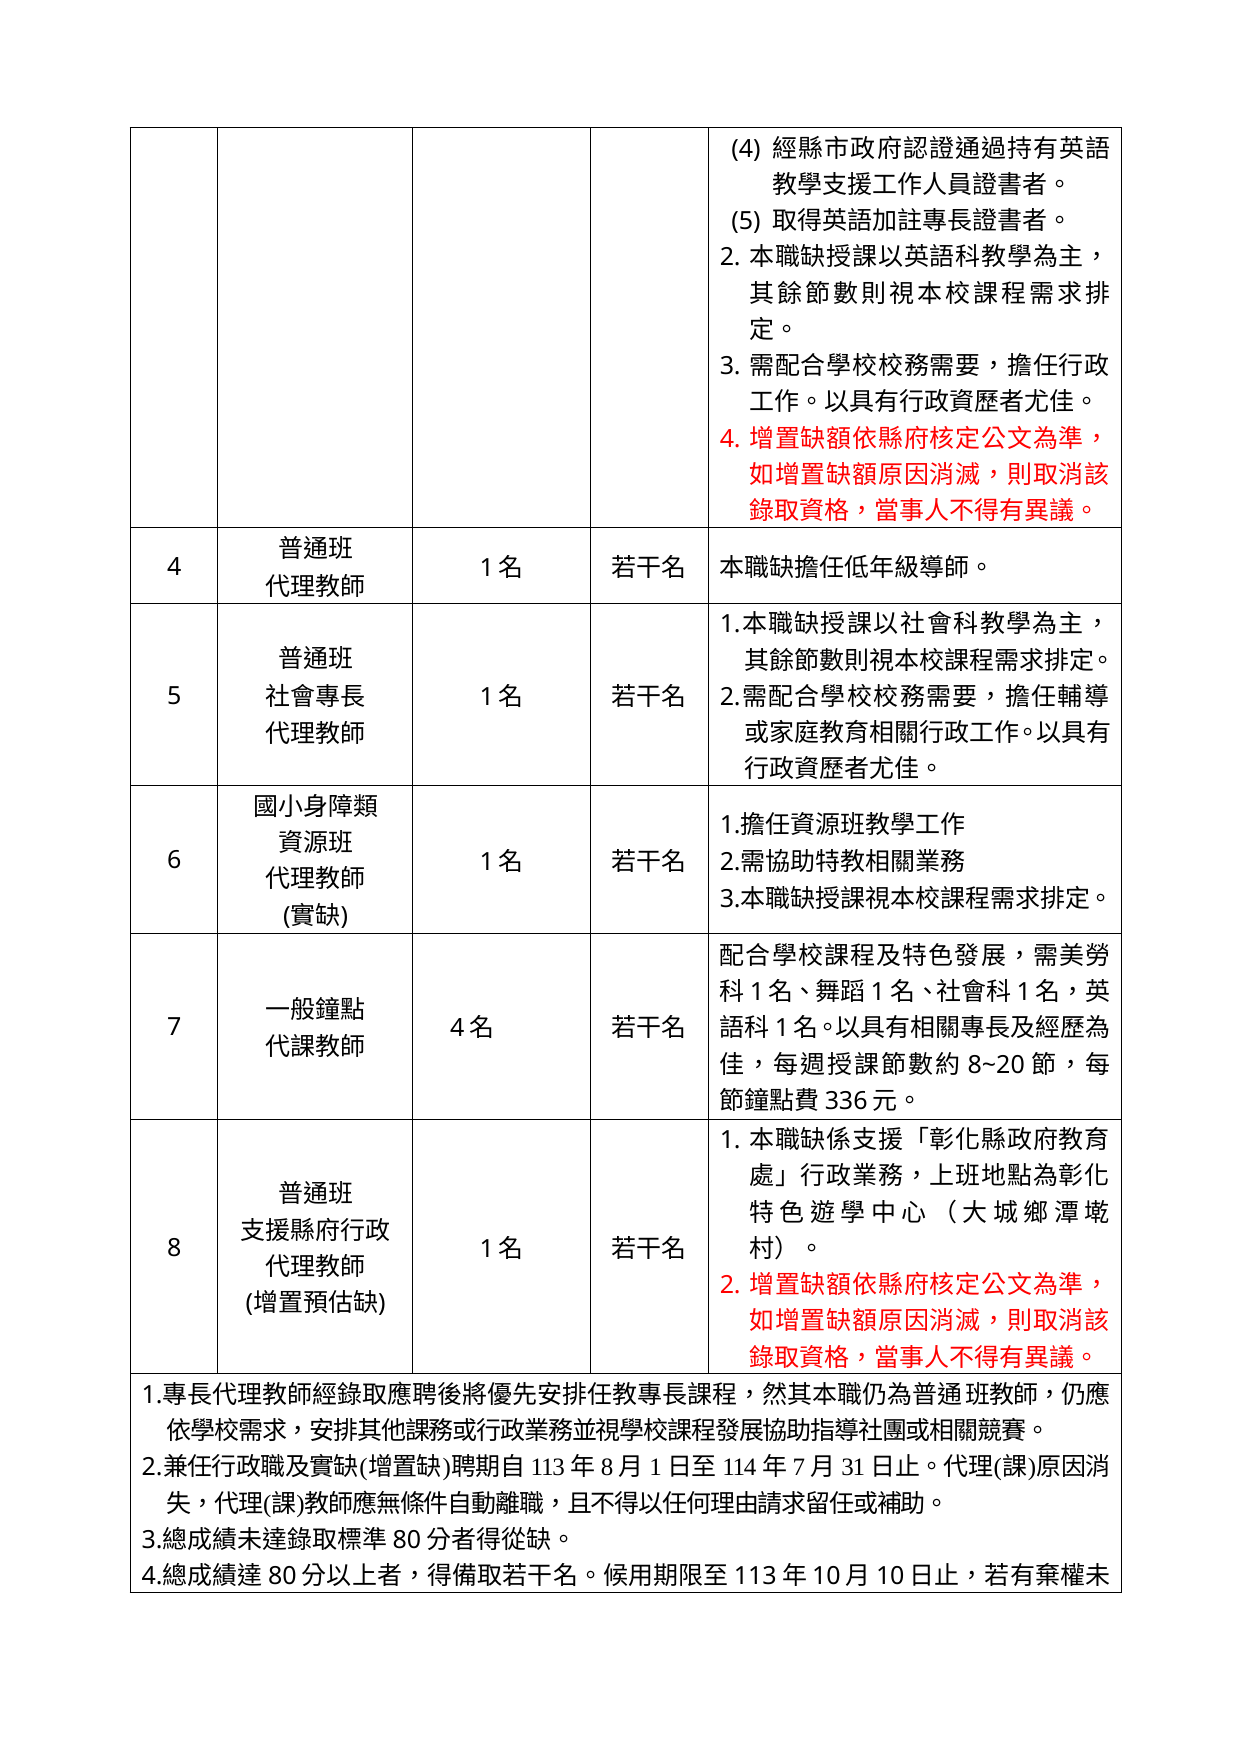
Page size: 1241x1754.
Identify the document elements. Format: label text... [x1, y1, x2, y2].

table_cell 1名 [413, 786, 590, 932]
table_cell 本職缺擔任低年級導師。 [709, 528, 1121, 603]
table_cell 本職缺係支援「彰化縣政府教育處」行政業務，上班地點為彰化特色遊學中心（大城鄉潭墘村）。 增置缺額依縣府核定公文為準，如增置缺額原因消滅，則取消該錄取資格，當事人不得有異議。 [709, 1120, 1121, 1373]
table_cell 8 [131, 1120, 217, 1373]
table_cell 1名 [413, 604, 590, 785]
table_cell 6 [131, 786, 217, 932]
table_cell 若干名 [591, 934, 708, 1118]
table_cell 若干名 [591, 1120, 708, 1373]
table_cell 5 [131, 604, 217, 785]
table_cell 4 [131, 528, 217, 603]
table_cell 若干名 [591, 604, 708, 785]
table_cell [131, 128, 217, 527]
table_cell 若干名 [591, 786, 708, 932]
table_cell 若干名 [591, 528, 708, 603]
table_cell 1名 [413, 1120, 590, 1373]
table_cell 4名 [413, 934, 590, 1118]
table_cell 報名人員除須具備各階段報名資格外，另需符合下列5款條件之一： 通過教育部民國88年所辦國小英語教師英語能力檢核測驗。 畢業於英文(語)相關系所、外文系英文(語)組、英文(語)輔系者，以及國小學英語教師學士後教育學分班結業者、修畢各大學為國小英語教學所開設之英語20學分班者。 達到CEF架構之B2級以上(含B2)者。(請依104.5修正版) 經縣市政府認證通過持有英語教學支援工作人員證書者。 取得英語加註專長證書者。 本職缺授課以英語科教學為主，其餘節數則視本校課程需求排定。 需配合學校校務需要，擔任行政工作。以具有行政資歷者尤佳。 增置缺額依縣府核定公文為準，如增置缺額原因消滅，則取消該錄取資格，當事人不得有異議。 [709, 128, 1121, 527]
table_cell 普通班 社會專長 代理教師 [218, 604, 412, 785]
table_cell 國小身障類 資源班 代理教師 (實缺) [218, 786, 412, 932]
table_cell [413, 128, 590, 527]
table_cell 一般鐘點 代課教師 [218, 934, 412, 1118]
table_cell 1.擔任資源班教學工作 2.需協助特教相關業務 3.本職缺授課視本校課程需求排定。 [709, 786, 1121, 932]
table_cell 7 [131, 934, 217, 1118]
table_cell [591, 128, 708, 527]
table_cell [218, 128, 412, 527]
table_cell 1.專長代理教師經錄取應聘後將優先安排任教專長課程，然其本職仍為普通班教師，仍應依學校需求，安排其他課務或行政業務並視學校課程發展協助指導社團或相關競賽。 2.兼任行政職及實缺(增置缺)聘期自113年8月1日至114年7月31日止。代理(課)原因消失，代理(課)教師應無條件自動離職，且不得以任何理由請求留任或補助。 3.總成績未達錄取標準80分者得從缺。 4.總成績達80分以上者，得備取若干名。候用期限至113年10月10日止，若有棄權未 [131, 1374, 1121, 1592]
table_cell 普通班 支援縣府行政 代理教師 (增置預估缺) [218, 1120, 412, 1373]
table_cell 1.本職缺授課以社會科教學為主，其餘節數則視本校課程需求排定。 2.需配合學校校務需要，擔任輔導或家庭教育相關行政工作。以具有行政資歷者尤佳。 [709, 604, 1121, 785]
table_cell 配合學校課程及特色發展，需美勞科1名、舞蹈1名、社會科1名，英語科1名。以具有相關專長及經歷為佳，每週授課節數約8~20節，每節鐘點費336元。 [709, 934, 1121, 1118]
table_cell 普通班 代理教師 [218, 528, 412, 603]
table_cell 1名 [413, 528, 590, 603]
